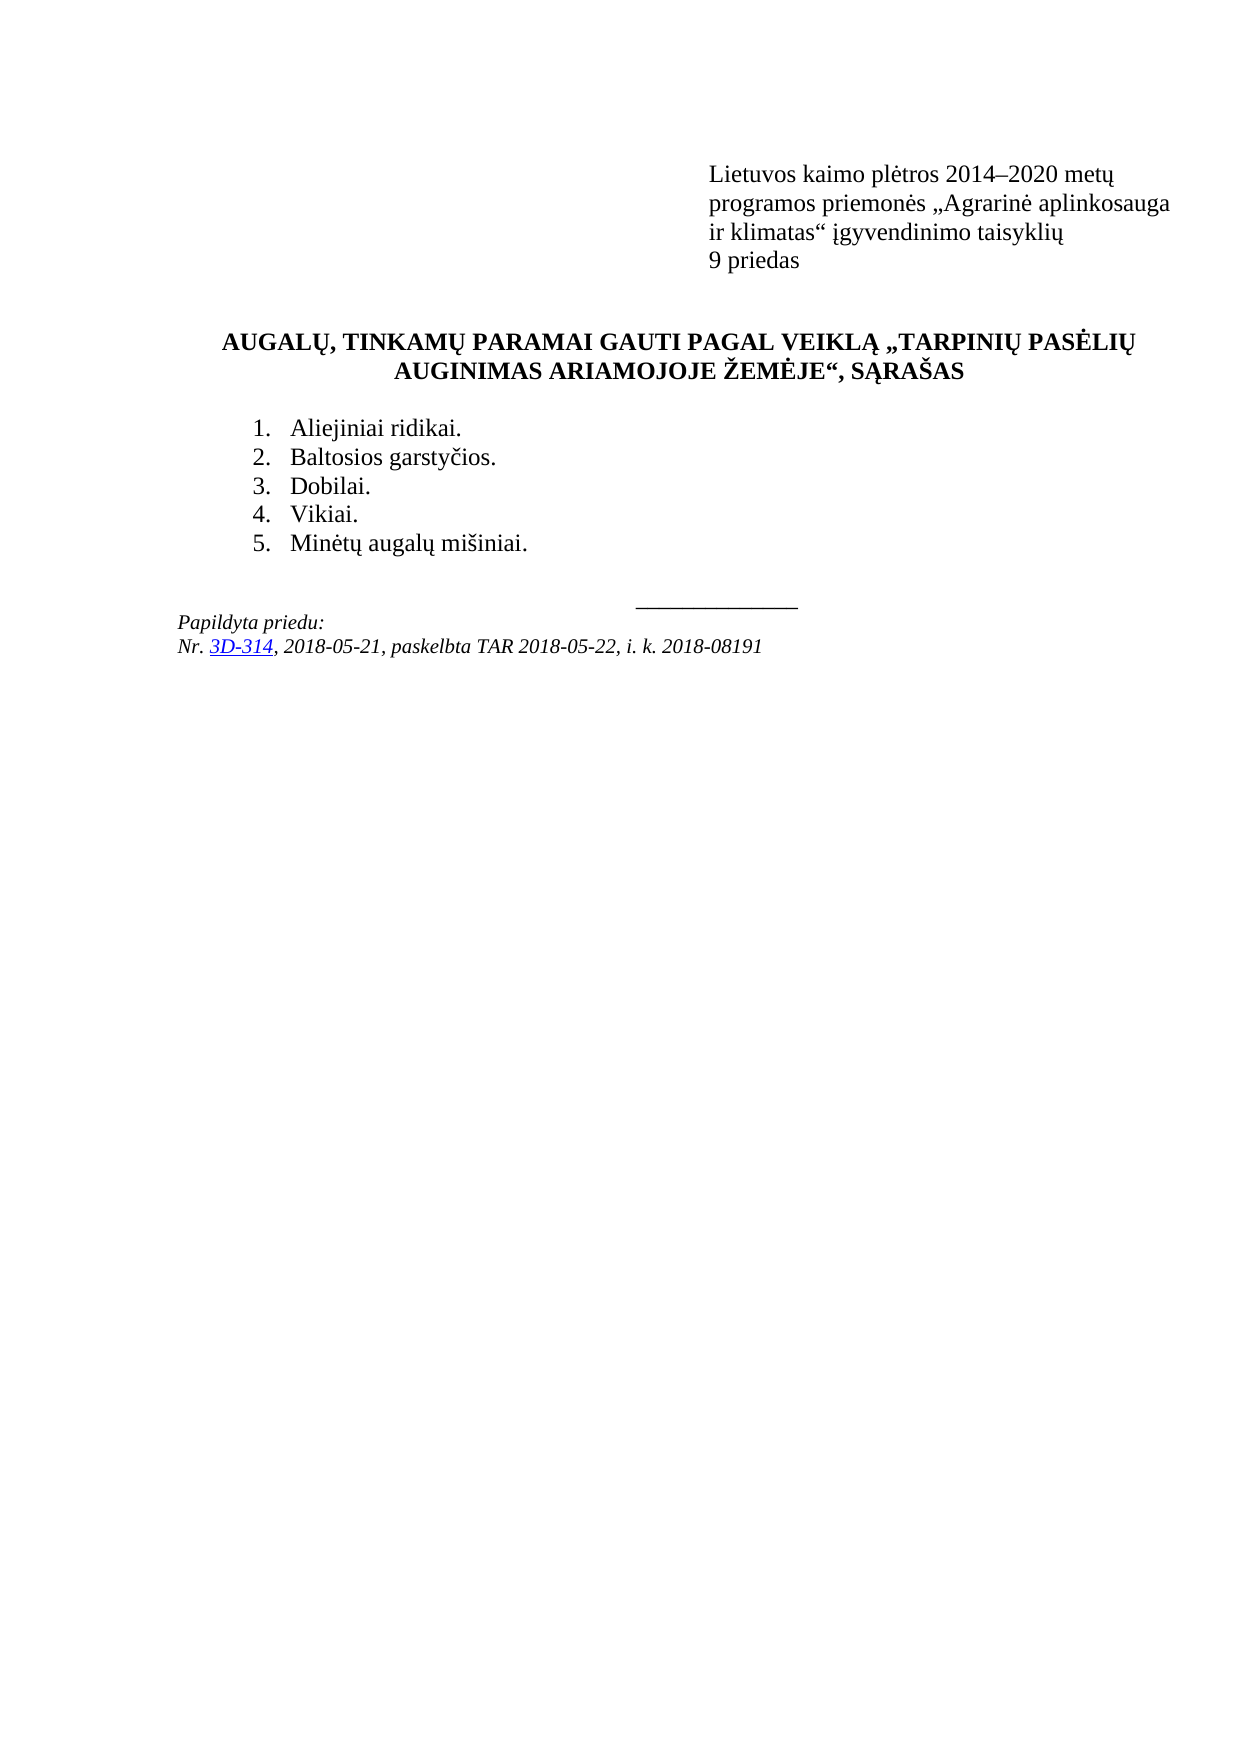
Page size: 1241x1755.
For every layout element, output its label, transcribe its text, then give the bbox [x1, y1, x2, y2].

text AUGALŲ, TINKAMŲ PARAMAI GAUTI PAGAL VEIKLĄ „TARPINIŲ PASĖLIŲ AUGINIMAS ARIAMOJOJE ŽEMĖJE“, SĄRAŠAS [177, 327, 1181, 384]
text ______________ [177, 586, 1181, 610]
text 5. Minėtų augalų mišiniai. [252, 528, 1181, 557]
text 4. Vikiai. [252, 499, 1181, 528]
text 2. Baltosios garstyčios. [252, 442, 1181, 471]
text Papildyta priedu: [177, 610, 1181, 634]
text programos priemonės „Agrarinė aplinkosauga [709, 188, 1181, 217]
text Lietuvos kaimo plėtros 2014–2020 metų [709, 159, 1181, 188]
text Nr. 3D-314, 2018-05-21, paskelbta TAR 2018-05-22, i. k. 2018-08191 [177, 634, 1181, 658]
text ir klimatas“ įgyvendinimo taisyklių [709, 217, 1181, 246]
text 1. Aliejiniai ridikai. [252, 413, 1181, 442]
text 3. Dobilai. [252, 471, 1181, 499]
text 9 priedas [709, 246, 1181, 274]
